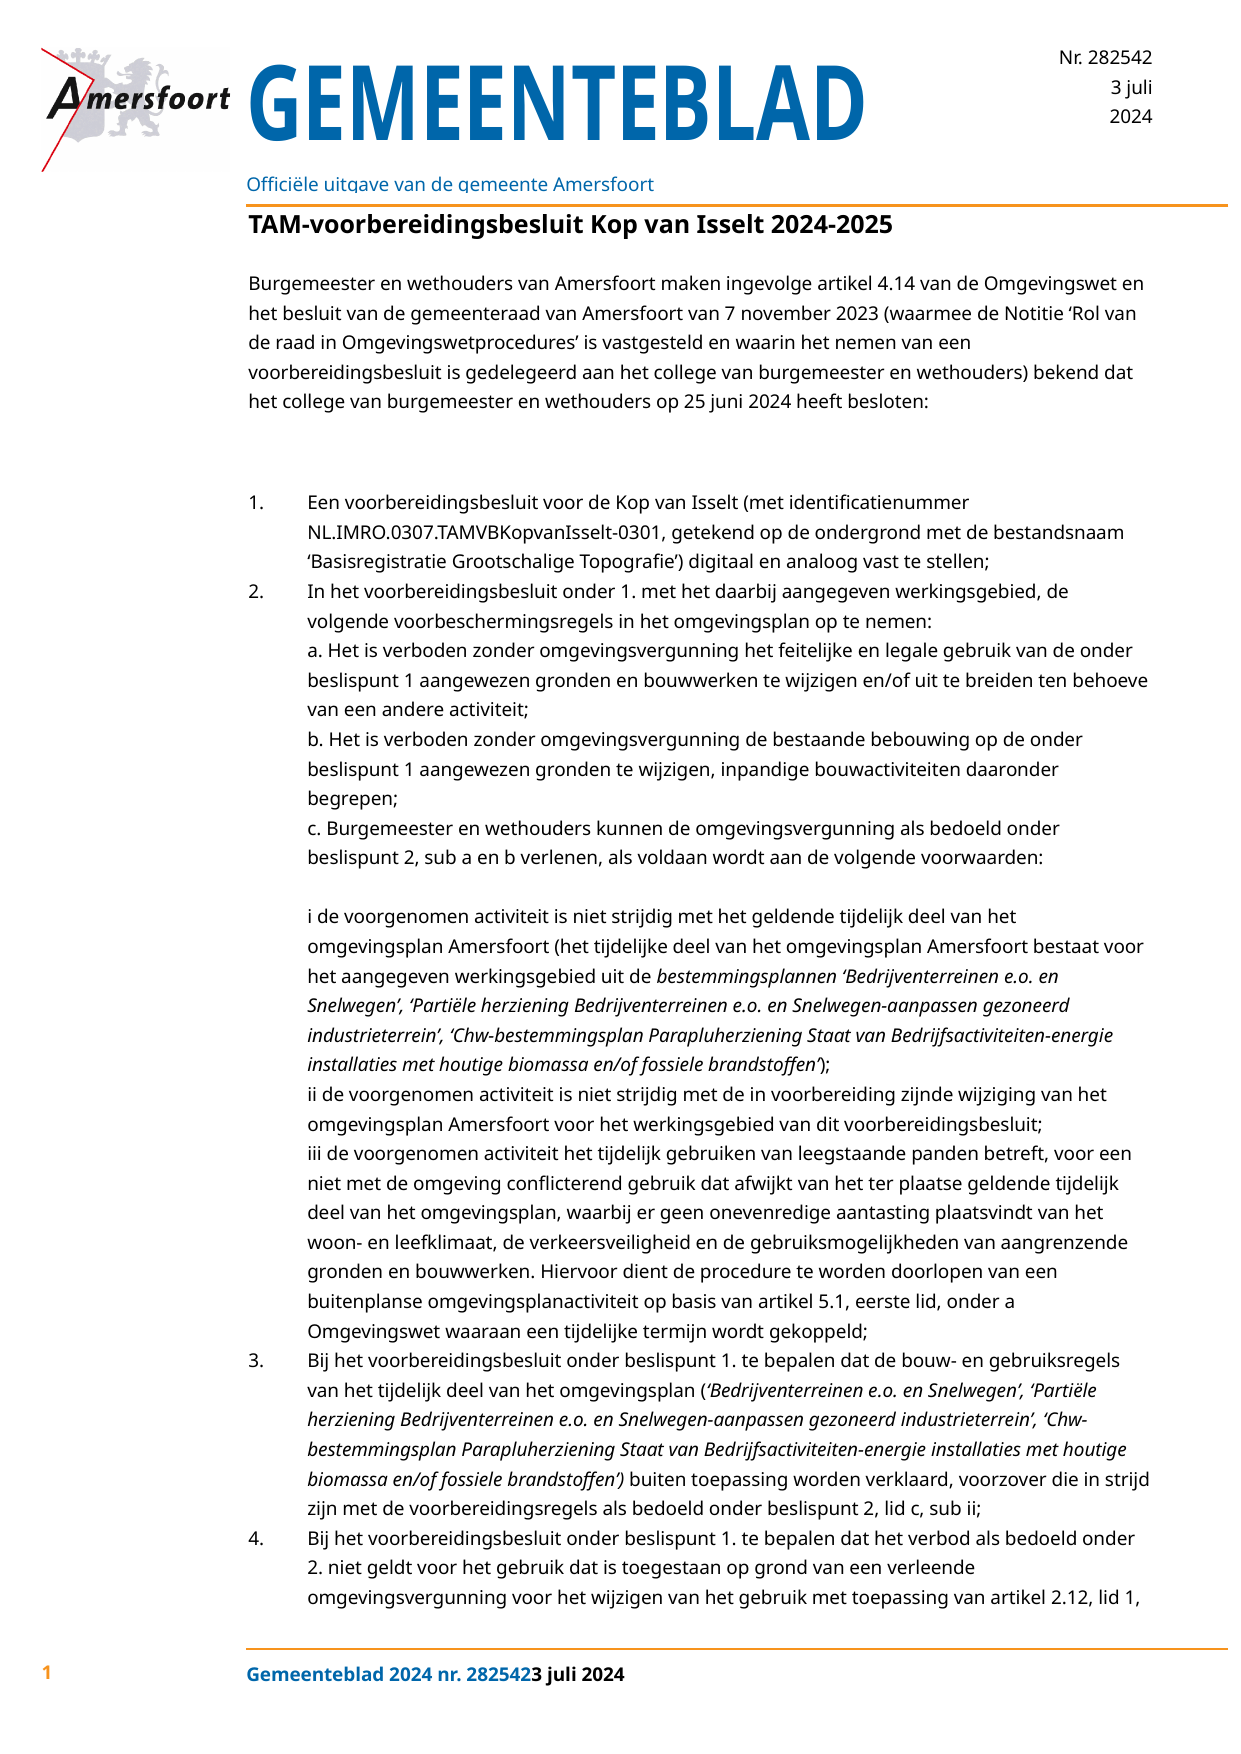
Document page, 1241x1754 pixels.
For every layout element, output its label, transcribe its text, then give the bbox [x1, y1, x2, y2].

text TAM-voorbereidingsbesluit Kop van Isselt 2024-2025 [248, 207, 1152, 241]
list Bij het voorbereidingsbesluit onder beslispunt 1. te bepalen dat het verbod als bedoeld onder 2. niet geldt voor het gebruik dat is toegestaan op grond van een verleende omgevingsvergunning voor het wijzigen van het gebruik met toepassing van artikel 2.12, lid 1, [248, 1525, 1152, 1610]
list ii de voorgenomen activiteit is niet strijdig met de in voorbereiding zijnde wijziging van het omgevingsplan Amersfoort voor het werkingsgebied van dit voorbereidingsbesluit; [248, 1081, 1152, 1136]
list iii de voorgenomen activiteit het tijdelijk gebruiken van leegstaande panden betreft, voor een niet met de omgeving conflicterend gebruik dat afwijkt van het ter plaatse geldende tijdelijk deel van het omgevingsplan, waarbij er geen onevenredige aantasting plaatsvindt van het woon- en leefklimaat, de verkeersveiligheid en de gebruiksmogelijkheden van aangrenzende gronden en bouwwerken. Hiervoor dient de procedure te worden doorlopen van een buitenplanse omgevingsplanactiviteit op basis van artikel 5.1, eerste lid, onder a Omgevingswet waaraan een tijdelijke termijn wordt gekoppeld; [248, 1140, 1152, 1343]
picture [41, 47, 231, 172]
list Bij het voorbereidingsbesluit onder beslispunt 1. te bepalen dat de bouw- en gebruiksregels van het tijdelijk deel van het omgevingsplan (‘Bedrijventerreinen e.o. en Snelwegen’, ‘Partiële herziening Bedrijventerreinen e.o. en Snelwegen-aanpassen gezoneerd industrieterrein’, ‘Chw-bestemmingsplan Parapluherziening Staat van Bedrijfsactiviteiten-energie installaties met houtige biomassa en/of fossiele brandstoffen’) buiten toepassing worden verklaard, voorzover die in strijd zijn met de voorbereidingsregels als bedoeld onder beslispunt 2, lid c, sub ii; [248, 1347, 1152, 1521]
list In het voorbereidingsbesluit onder 1. met het daarbij aangegeven werkingsgebied, de volgende voorbeschermingsregels in het omgevingsplan op te nemen: [248, 578, 1152, 633]
text Burgemeester en wethouders van Amersfoort maken ingevolge artikel 4.14 van de Omgevingswet en het besluit van de gemeenteraad van Amersfoort van 7 november 2023 (waarmee de Notitie ‘Rol van de raad in Omgevingswetprocedures’ is vastgesteld en waarin het nemen van een voorbereidingsbesluit is gedelegeerd aan het college van burgemeester en wethouders) bekend dat het college van burgemeester en wethouders op 25 juni 2024 heeft besloten: [248, 270, 1152, 414]
list a. Het is verboden zonder omgevingsvergunning het feitelijke en legale gebruik van de onder beslispunt 1 aangewezen gronden en bouwwerken te wijzigen en/of uit te breiden ten behoeve van een andere activiteit; [248, 637, 1152, 722]
list c. Burgemeester en wethouders kunnen de omgevingsvergunning als bedoeld onder beslispunt 2, sub a en b verlenen, als voldaan wordt aan de volgende voorwaarden: [248, 815, 1152, 870]
list i de voorgenomen activiteit is niet strijdig met het geldende tijdelijk deel van het omgevingsplan Amersfoort (het tijdelijke deel van het omgevingsplan Amersfoort bestaat voor het aangegeven werkingsgebied uit de bestemmingsplannen ‘Bedrijventerreinen e.o. en Snelwegen’, ‘Partiële herziening Bedrijventerreinen e.o. en Snelwegen-aanpassen gezoneerd industrieterrein’, ‘Chw-bestemmingsplan Parapluherziening Staat van Bedrijfsactiviteiten-energie installaties met houtige biomassa en/of fossiele brandstoffen’); [248, 904, 1152, 1077]
list Een voorbereidingsbesluit voor de Kop van Isselt (met identificatienummer NL.IMRO.0307.TAMVBKopvanIsselt-0301, getekend op de ondergrond met de bestandsnaam ‘Basisregistratie Grootschalige Topografie’) digitaal en analoog vast te stellen; [248, 489, 1152, 574]
list b. Het is verboden zonder omgevingsvergunning de bestaande bebouwing op de onder beslispunt 1 aangewezen gronden te wijzigen, inpandige bouwactiviteiten daaronder begrepen; [248, 726, 1152, 811]
